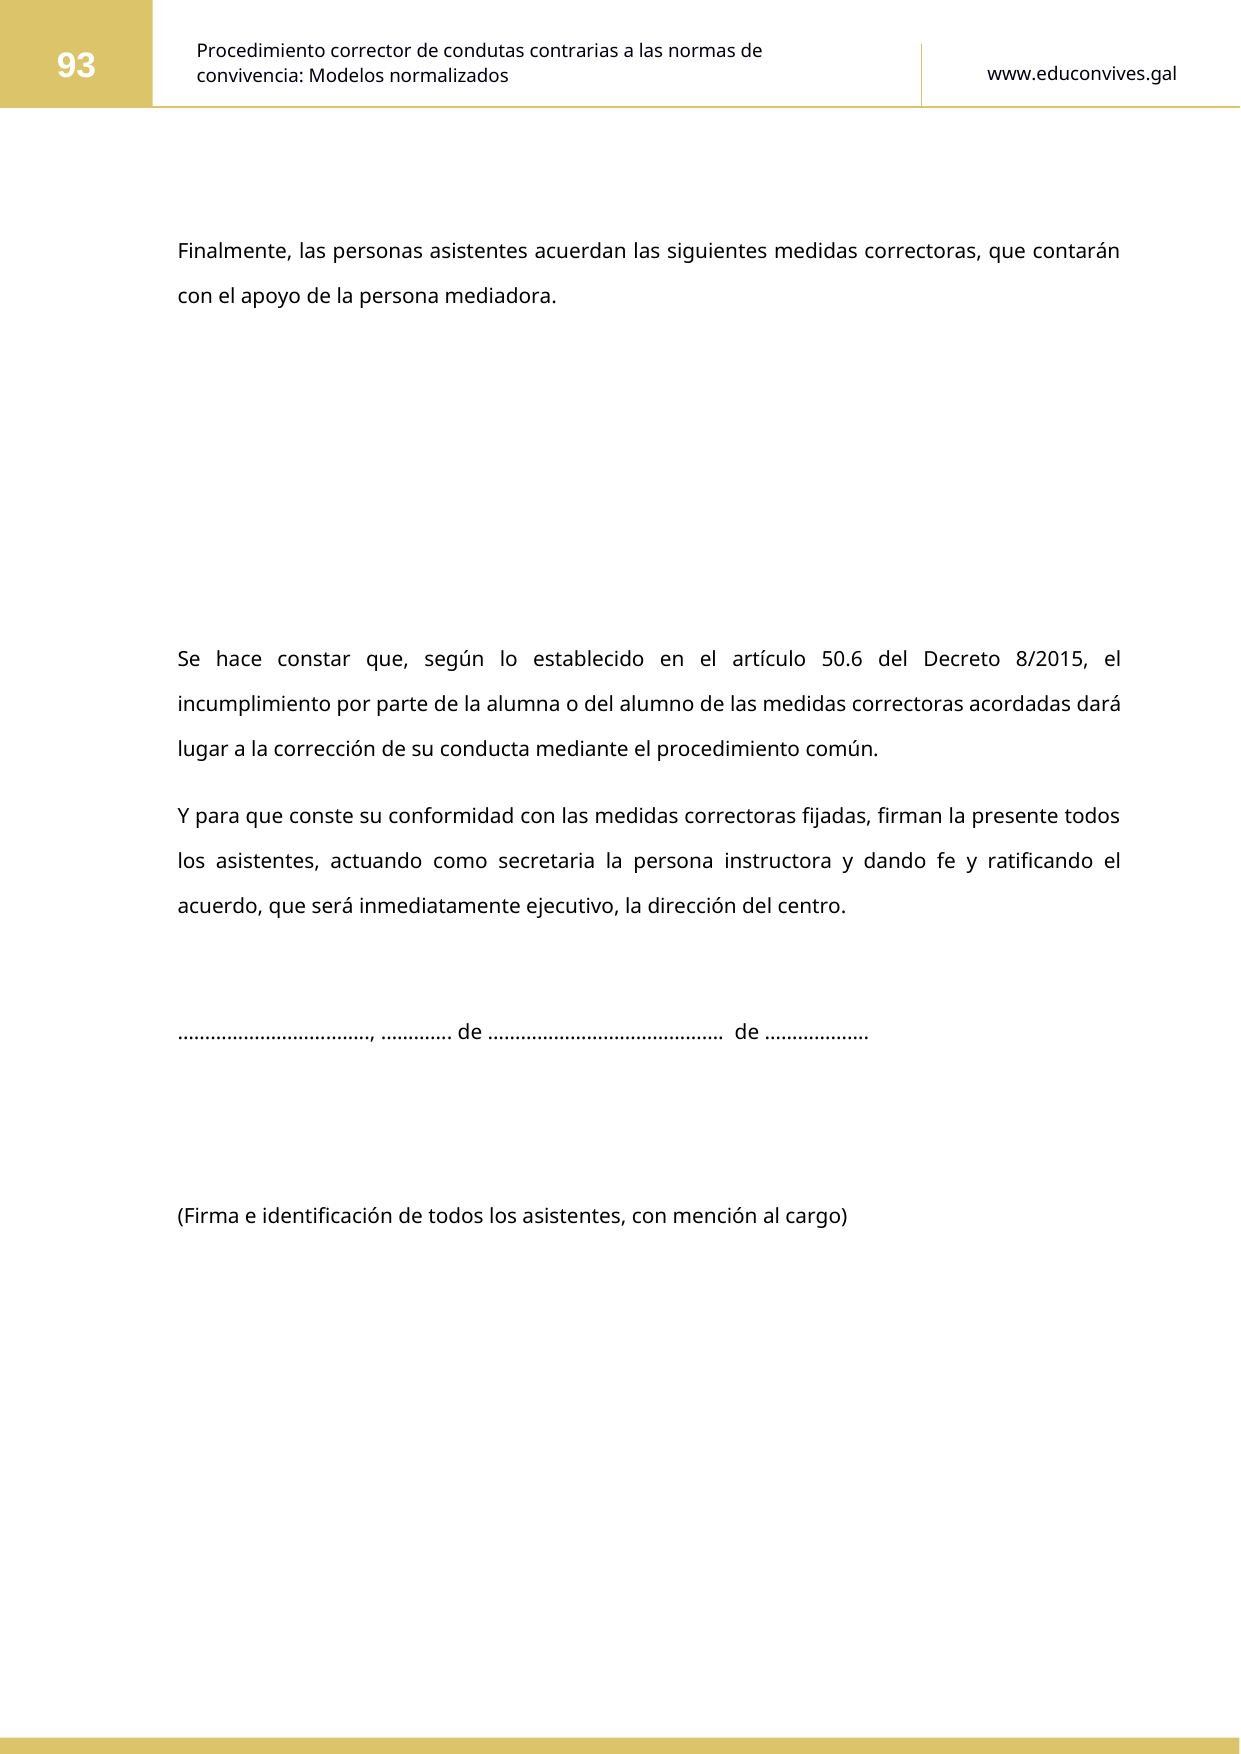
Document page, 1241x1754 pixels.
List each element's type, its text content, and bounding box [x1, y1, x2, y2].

text Finalmente, las personas asistentes acuerdan las siguientes medidas correctoras, que contarán con el apoyo de la persona mediadora. [177, 236, 1122, 310]
text (Firma e identificación de todos los asistentes, con mención al cargo) [177, 1202, 1122, 1230]
text Y para que conste su conformidad con las medidas correctoras fijadas, firman la presente todos los asistentes, actuando como secretaria la persona instructora y dando fe y ratificando el acuerdo, que será inmediatamente ejecutivo, la dirección del centro. [177, 801, 1122, 920]
text …………………………….., …………. de ……………………………………. de ………………. [177, 1017, 1122, 1046]
text Se hace constar que, según lo establecido en el artículo 50.6 del Decreto 8/2015, el incumplimiento por parte de la alumna o del alumno de las medidas correctoras acordadas dará lugar a la corrección de su conducta mediante el procedimiento común. [177, 644, 1122, 763]
